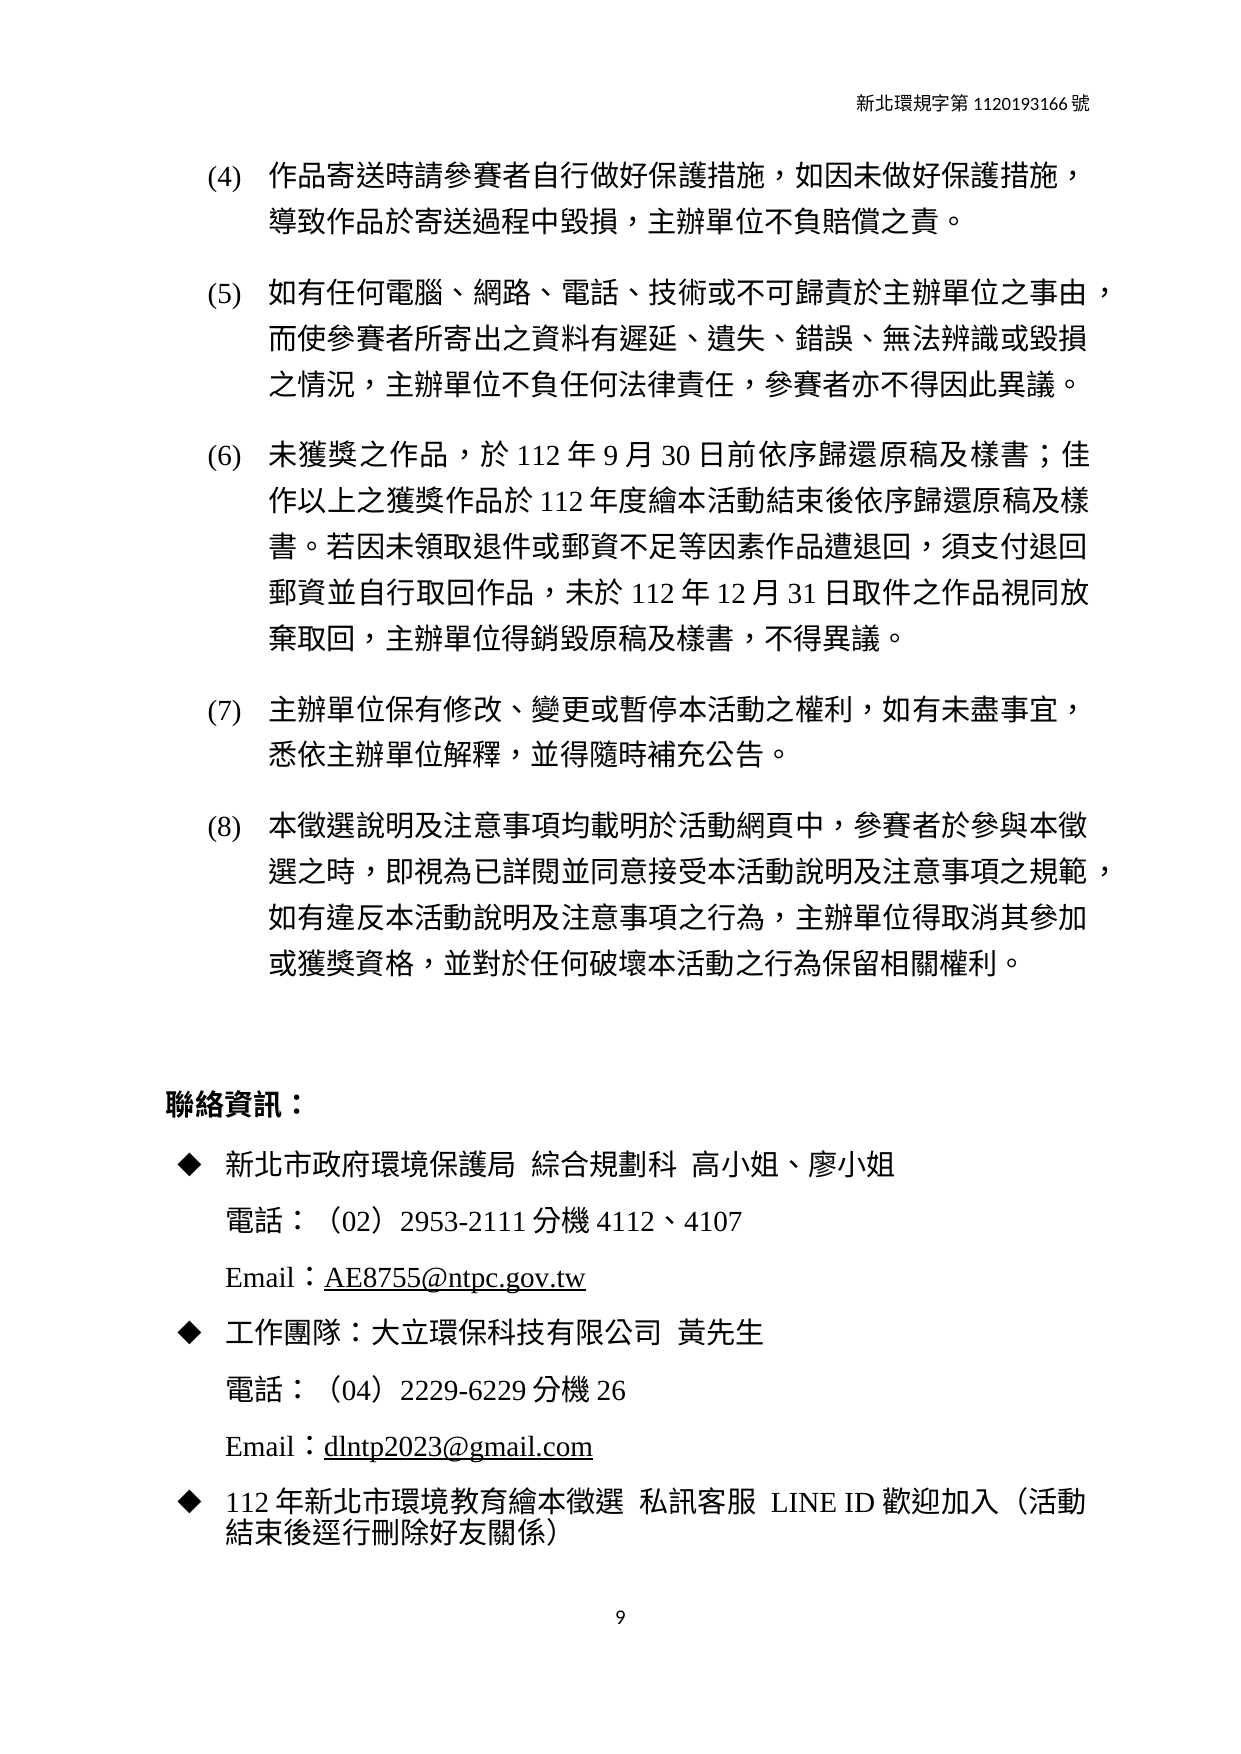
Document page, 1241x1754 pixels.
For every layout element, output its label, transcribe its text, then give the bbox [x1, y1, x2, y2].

list 112年新北市環境教育繪本徵選 私訊客服 LINE ID 歡迎加入（活動結束後逕行刪除好友關係） [175, 1487, 1090, 1550]
text Email：dlntp2023@gmail.com [225, 1431, 1090, 1462]
text 聯絡資訊： [166, 1079, 1090, 1125]
list 本徵選說明及注意事項均載明於活動網頁中，參賽者於參與本徵選之時，即視為已詳閱並同意接受本活動說明及注意事項之規範，如有違反本活動說明及注意事項之行為，主辦單位得取消其參加或獲獎資格，並對於任何破壞本活動之行為保留相關權利。 [207, 800, 1090, 983]
list 主辦單位保有修改、變更或暫停本活動之權利，如有未盡事宜，悉依主辦單位解釋，並得隨時補充公告。 [207, 683, 1090, 775]
list 如有任何電腦、網路、電話、技術或不可歸責於主辦單位之事由，而使參賽者所寄出之資料有遲延、遺失、錯誤、無法辨識或毀損之情況，主辦單位不負任何法律責任，參賽者亦不得因此異議。 [207, 267, 1090, 404]
text 電話：（04）2229-6229分機26 [225, 1375, 1090, 1406]
list 工作團隊：大立環保科技有限公司 黃先生 [175, 1319, 1090, 1350]
list 新北市政府環境保護局 綜合規劃科 高小姐、廖小姐 [175, 1150, 1090, 1181]
text 電話：（02）2953-2111分機4112、4107 [225, 1206, 1090, 1237]
list 作品寄送時請參賽者自行做好保護措施，如因未做好保護措施，導致作品於寄送過程中毀損，主辦單位不負賠償之責。 [207, 150, 1090, 242]
list 未獲獎之作品，於112年9月30日前依序歸還原稿及樣書；佳作以上之獲獎作品於112年度繪本活動結束後依序歸還原稿及樣書。若因未領取退件或郵資不足等因素作品遭退回，須支付退回郵資並自行取回作品，未於112年12月31日取件之作品視同放棄取回，主辦單位得銷毀原稿及樣書，不得異議。 [207, 429, 1090, 658]
text Email：AE8755@ntpc.gov.tw [225, 1262, 1090, 1294]
